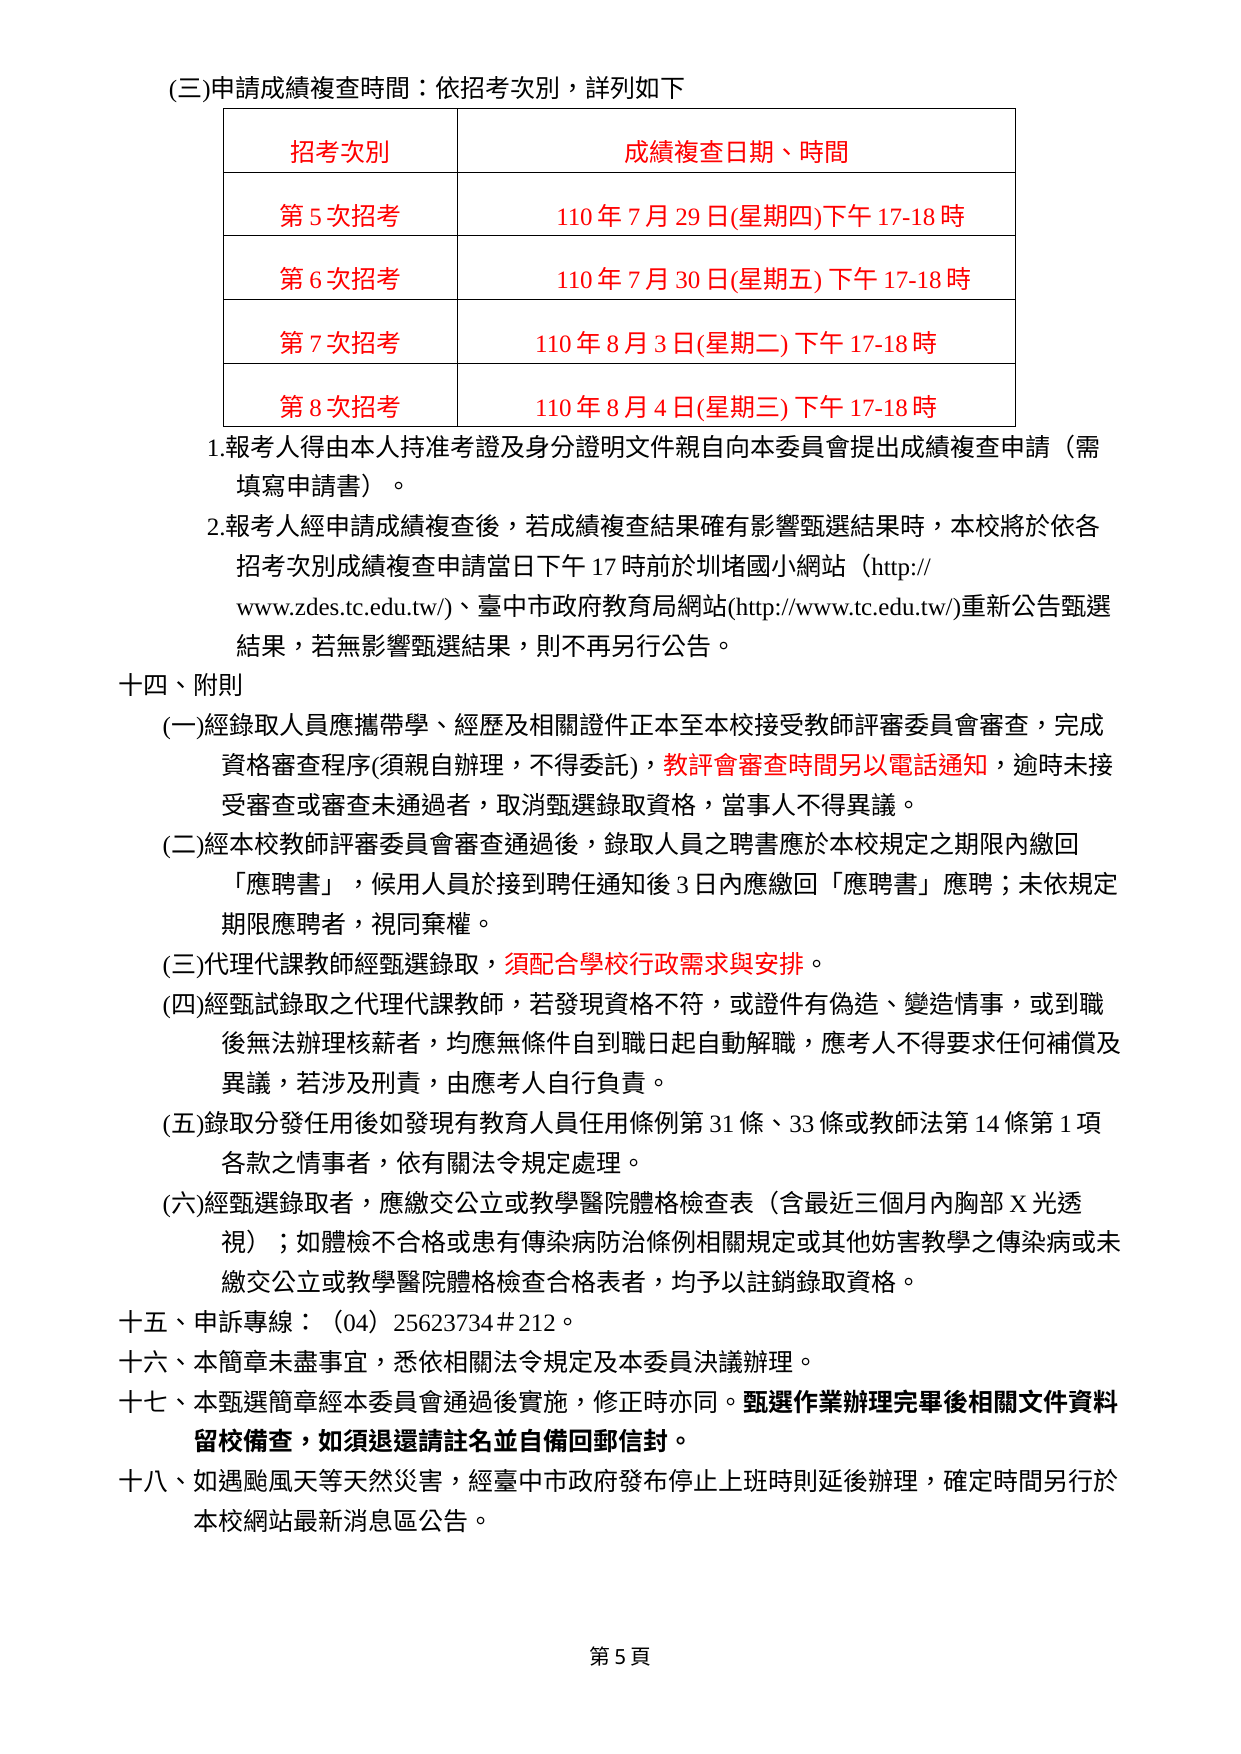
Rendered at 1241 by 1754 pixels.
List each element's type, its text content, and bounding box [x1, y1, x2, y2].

text (六)經甄選錄取者，應繳交公立或教學醫院體格檢查表（含最近三個月內胸部X光透視）；如體檢不合格或患有傳染病防治條例相關規定或其他妨害教學之傳染病或未繳交公立或教學醫院體格檢查合格表者，均予以註銷錄取資格。 [162, 1183, 1122, 1299]
table_cell 第5次招考 [224, 173, 457, 235]
table_cell 110年8月4日(星期三) 下午17-18時 [458, 364, 1015, 426]
table_cell 110年7月29日(星期四)下午17-18時 [458, 173, 1015, 235]
table_cell 第7次招考 [224, 300, 457, 362]
text (一)經錄取人員應攜帶學、經歷及相關證件正本至本校接受教師評審委員會審查，完成資格審查程序(須親自辦理，不得委託)，教評會審查時間另以電話通知，逾時未接受審查或審查未通過者，取消甄選錄取資格，當事人不得異議。 [162, 706, 1122, 821]
table_header 招考次別 [224, 109, 457, 172]
text (二)經本校教師評審委員會審查通過後，錄取人員之聘書應於本校規定之期限內繳回「應聘書」，候用人員於接到聘任通知後3日內應繳回「應聘書」應聘；未依規定期限應聘者，視同棄權。 [162, 825, 1122, 941]
text (三)申請成績複查時間：依招考次別，詳列如下 [162, 68, 1122, 105]
table_cell 第8次招考 [224, 364, 457, 426]
text 十八、如遇颱風天等天然災害，經臺中市政府發布停止上班時則延後辦理，確定時間另行於本校網站最新消息區公告。 [118, 1462, 1122, 1538]
text 十六、本簡章未盡事宜，悉依相關法令規定及本委員決議辦理。 [118, 1342, 1122, 1378]
table_cell 110年8月3日(星期二) 下午17-18時 [458, 300, 1015, 362]
text 2.報考人經申請成績複查後，若成績複查結果確有影響甄選結果時，本校將於依各招考次別成績複查申請當日下午17時前於圳堵國小網站（http://www.zdes.tc.edu.tw/)、臺中市政府教育局網站(http://www.tc.edu.tw/)重新公告甄選結果，若無影響甄選結果，則不再另行公告。 [207, 507, 1122, 662]
text 十七、本甄選簡章經本委員會通過後實施，修正時亦同。甄選作業辦理完畢後相關文件資料留校備查，如須退還請註名並自備回郵信封。 [118, 1382, 1122, 1458]
text 十四、附則 [118, 666, 1122, 702]
table_cell 第6次招考 [224, 236, 457, 299]
text (三)代理代課教師經甄選錄取，須配合學校行政需求與安排。 [162, 944, 1122, 981]
text (五)錄取分發任用後如發現有教育人員任用條例第31條、33條或教師法第14條第1項各款之情事者，依有關法令規定處理。 [162, 1103, 1122, 1179]
text 1.報考人得由本人持准考證及身分證明文件親自向本委員會提出成績複查申請（需填寫申請書）。 [207, 427, 1122, 503]
table_cell 110年7月30日(星期五) 下午17-18時 [458, 236, 1015, 299]
text 十五、申訴專線：（04）25623734＃212。 [118, 1302, 1122, 1339]
text (四)經甄試錄取之代理代課教師，若發現資格不符，或證件有偽造、變造情事，或到職後無法辦理核薪者，均應無條件自到職日起自動解職，應考人不得要求任何補償及異議，若涉及刑責，由應考人自行負責。 [162, 984, 1122, 1100]
table_header 成績複查日期、時間 [458, 109, 1015, 172]
